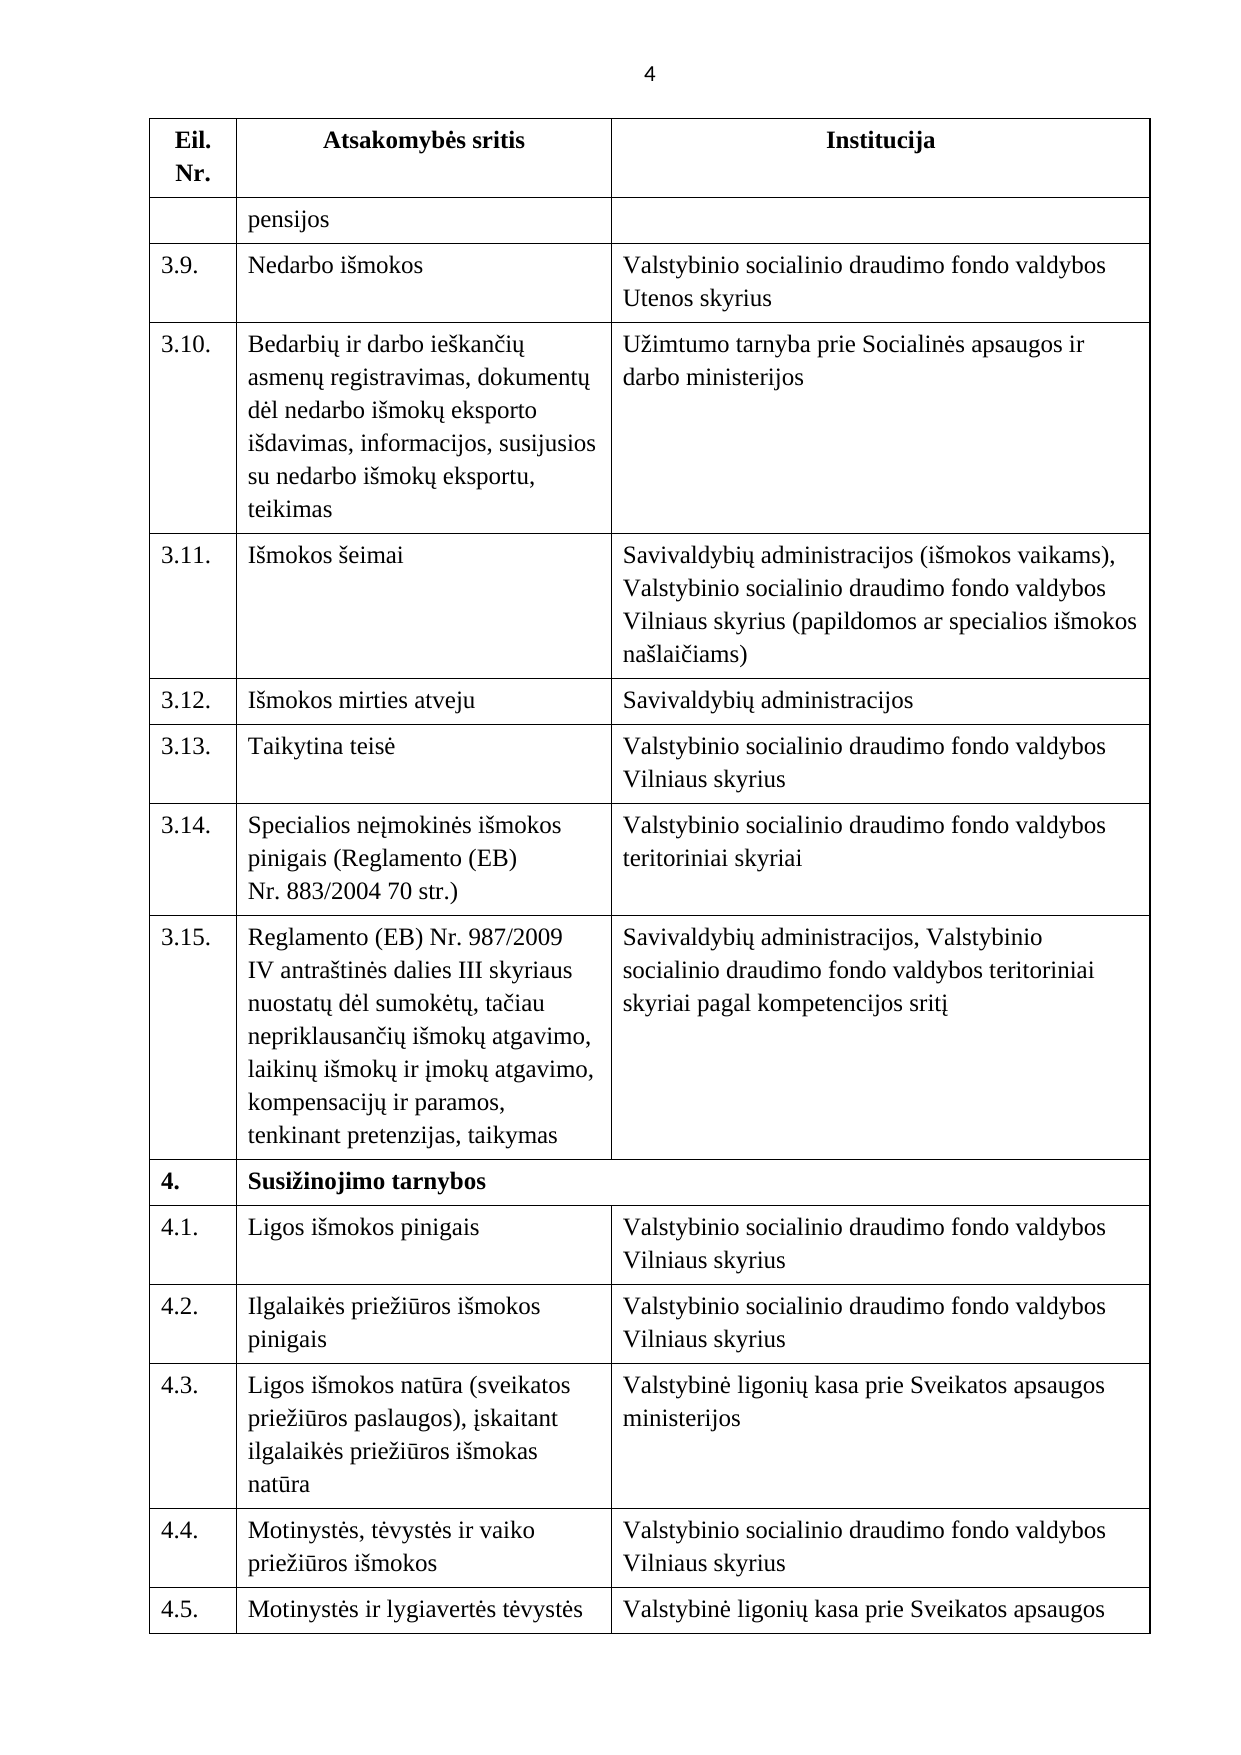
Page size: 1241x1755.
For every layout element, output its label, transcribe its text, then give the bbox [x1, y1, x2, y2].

table_cell Valstybinio socialinio draudimo fondo valdybos Vilniaus skyrius [612, 1206, 1149, 1284]
table_cell Savivaldybių administracijos (išmokos vaikams), Valstybinio socialinio draudimo fondo valdybos Vilniaus skyrius (papildomos ar specialios išmokos našlaičiams) [612, 534, 1149, 678]
table_cell Ligos išmokos pinigais [237, 1206, 611, 1284]
table_cell Motinystės ir lygiavertės tėvystės [237, 1588, 611, 1633]
table_cell Savivaldybių administracijos, Valstybinio socialinio draudimo fondo valdybos teritoriniai skyriai pagal kompetencijos sritį [612, 916, 1149, 1159]
table_cell Bedarbių ir darbo ieškančių asmenų registravimas, dokumentų dėl nedarbo išmokų eksporto išdavimas, informacijos, susijusios su nedarbo išmokų eksportu, teikimas [237, 323, 611, 533]
table_cell 3.13. [150, 725, 236, 803]
table_cell Valstybinio socialinio draudimo fondo valdybos teritoriniai skyriai [612, 804, 1149, 915]
table_cell Valstybinė ligonių kasa prie Sveikatos apsaugos ministerijos [612, 1364, 1149, 1508]
table_cell Taikytina teisė [237, 725, 611, 803]
table_cell 4.2. [150, 1285, 236, 1363]
table_cell 3.15. [150, 916, 236, 1159]
table_cell 4.1. [150, 1206, 236, 1284]
table_cell Valstybinio socialinio draudimo fondo valdybos Utenos skyrius [612, 244, 1149, 322]
table_cell 3.11. [150, 534, 236, 678]
table_cell 3.14. [150, 804, 236, 915]
table_cell Motinystės, tėvystės ir vaiko priežiūros išmokos [237, 1509, 611, 1587]
table_cell 4. [150, 1160, 236, 1205]
table_cell Ligos išmokos natūra (sveikatos priežiūros paslaugos), įskaitant ilgalaikės priežiūros išmokas natūra [237, 1364, 611, 1508]
table_cell Ilgalaikės priežiūros išmokos pinigais [237, 1285, 611, 1363]
table_cell pensijos [237, 198, 611, 243]
table_cell 3.12. [150, 679, 236, 724]
table_cell 4.4. [150, 1509, 236, 1587]
table_cell Išmokos šeimai [237, 534, 611, 678]
table_cell [612, 198, 1149, 243]
table_cell [150, 198, 236, 243]
table_header Atsakomybės sritis [237, 119, 611, 197]
table_cell Užimtumo tarnyba prie Socialinės apsaugos ir darbo ministerijos [612, 323, 1149, 533]
table_cell Valstybinio socialinio draudimo fondo valdybos Vilniaus skyrius [612, 725, 1149, 803]
table_cell Specialios neįmokinės išmokos pinigais (Reglamento (EB) Nr. 883/2004 70 str.) [237, 804, 611, 915]
table_header Eil. Nr. [150, 119, 236, 197]
table_cell Savivaldybių administracijos [612, 679, 1149, 724]
table_cell Nedarbo išmokos [237, 244, 611, 322]
table_cell Valstybinio socialinio draudimo fondo valdybos Vilniaus skyrius [612, 1285, 1149, 1363]
table_cell 3.9. [150, 244, 236, 322]
table_cell Valstybinė ligonių kasa prie Sveikatos apsaugos [612, 1588, 1149, 1633]
table_cell Valstybinio socialinio draudimo fondo valdybos Vilniaus skyrius [612, 1509, 1149, 1587]
table_cell 3.10. [150, 323, 236, 533]
table_cell Reglamento (EB) Nr. 987/2009 IV antraštinės dalies III skyriaus nuostatų dėl sumokėtų, tačiau nepriklausančių išmokų atgavimo, laikinų išmokų ir įmokų atgavimo, kompensacijų ir paramos, tenkinant pretenzijas, taikymas [237, 916, 611, 1159]
table_header Institucija [612, 119, 1149, 197]
table_cell 4.5. [150, 1588, 236, 1633]
table_cell Išmokos mirties atveju [237, 679, 611, 724]
table_cell Susižinojimo tarnybos [237, 1160, 1149, 1205]
table_cell 4.3. [150, 1364, 236, 1508]
